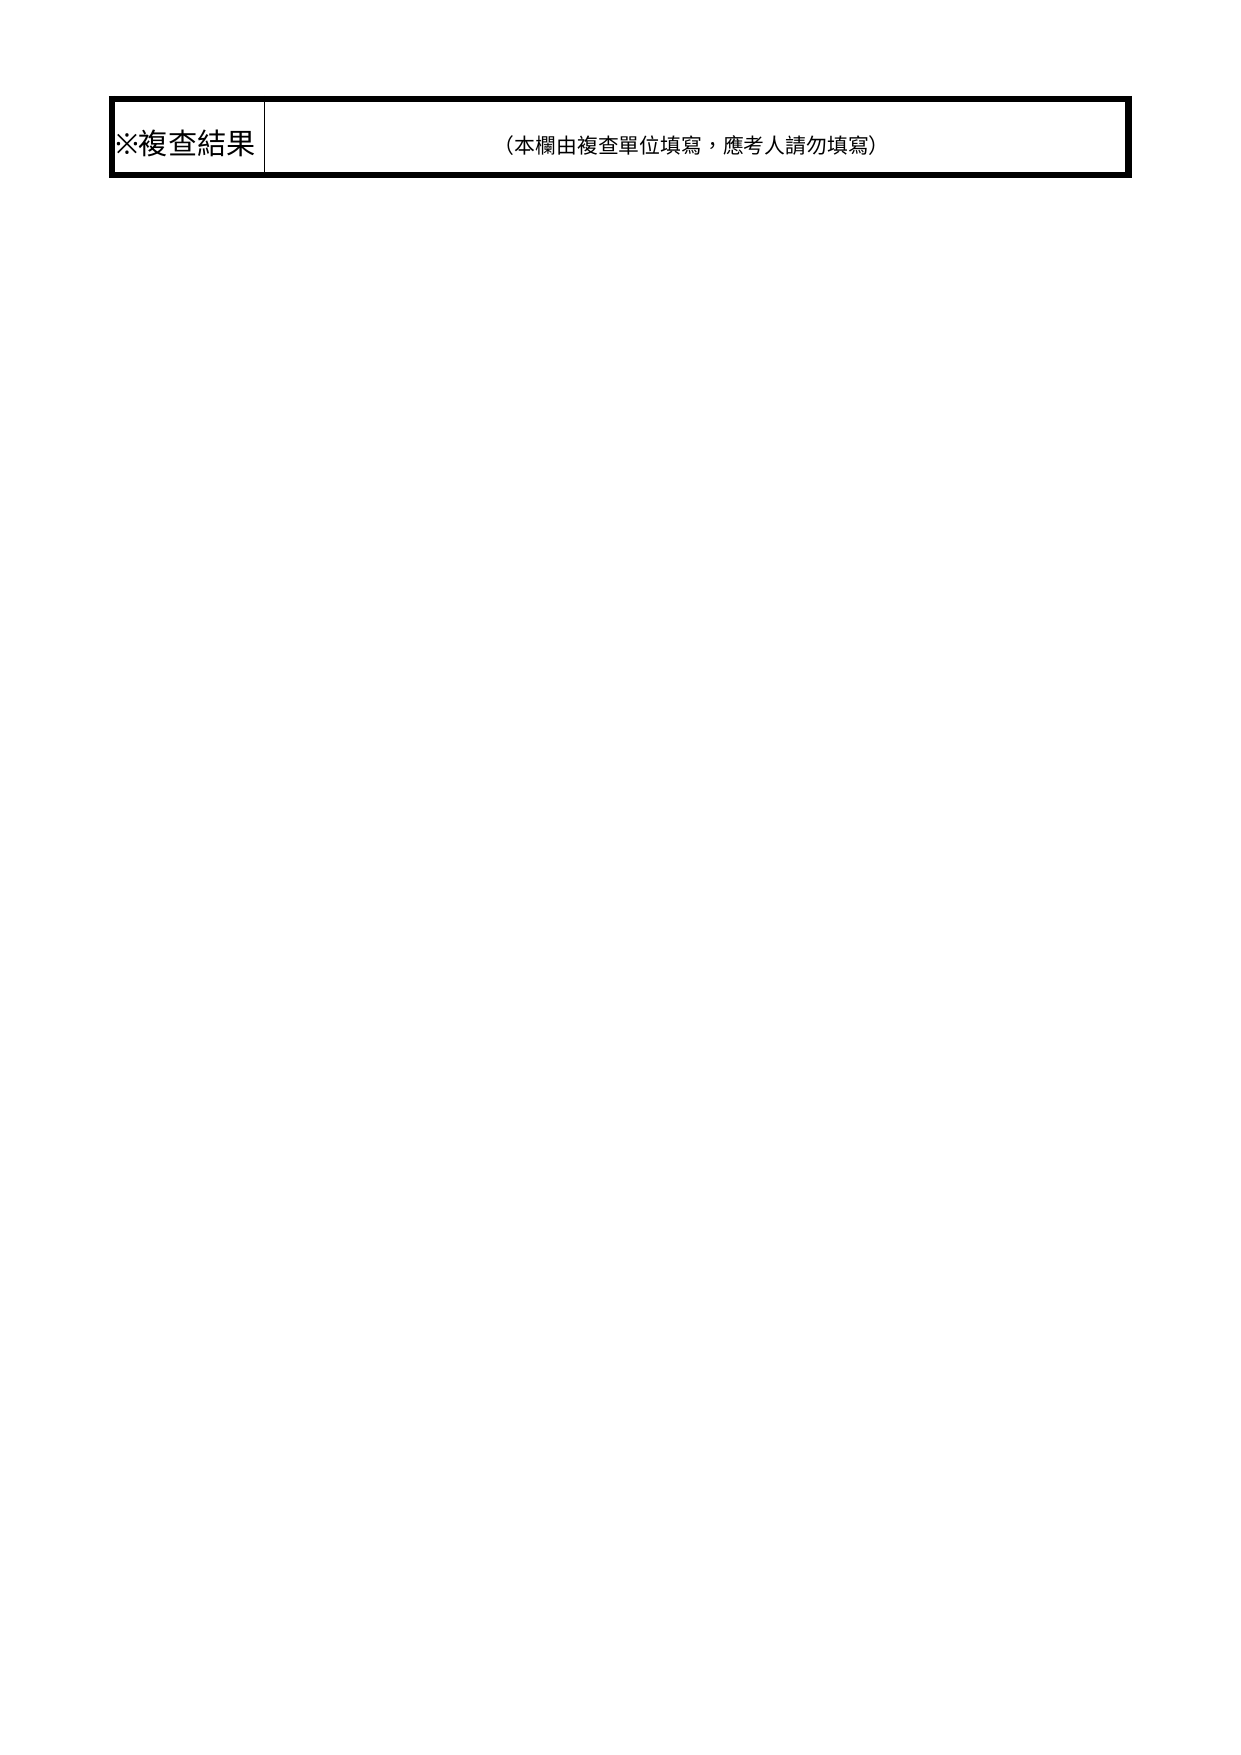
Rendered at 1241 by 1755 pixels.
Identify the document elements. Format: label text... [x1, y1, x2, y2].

table_cell ※複查結果 [115, 102, 264, 172]
table_cell （本欄由複查單位填寫，應考人請勿填寫） [265, 102, 1125, 172]
